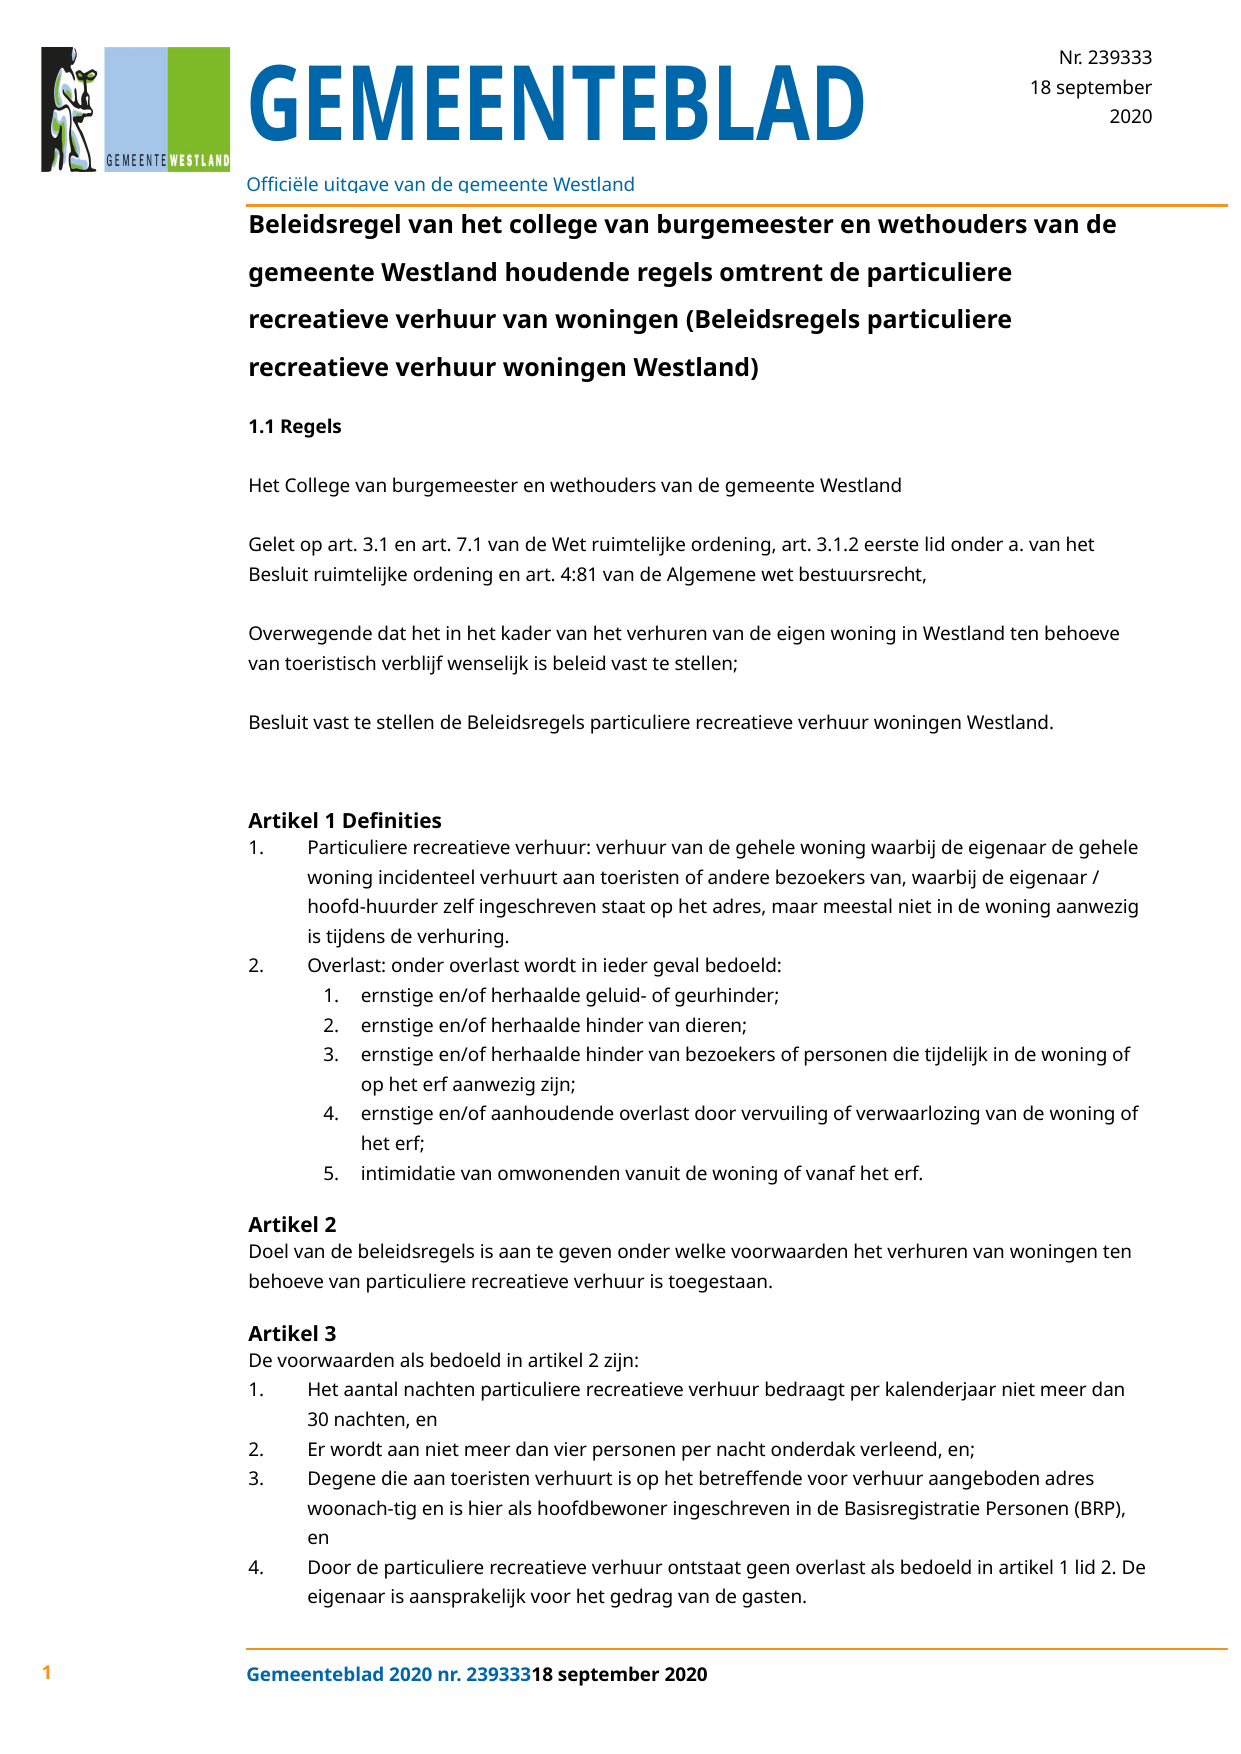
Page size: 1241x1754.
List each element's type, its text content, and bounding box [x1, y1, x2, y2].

picture [41, 47, 231, 172]
text Overwegende dat het in het kader van het verhuren van de eigen woning in Westland ten behoeve van toeristisch verblijf wenselijk is beleid vast te stellen; [248, 620, 1152, 676]
text Beleidsregel van het college van burgemeester en wethouders van de gemeente Westland houdende regels omtrent de particuliere recreatieve verhuur van woningen (Beleidsregels particuliere recreatieve verhuur woningen Westland) [248, 207, 1152, 384]
list intimidatie van omwonenden vanuit de woning of vanaf het erf. [323, 1160, 1152, 1186]
list ernstige en/of herhaalde hinder van bezoekers of personen die tijdelijk in de woning of op het erf aanwezig zijn; [323, 1041, 1152, 1097]
list ernstige en/of herhaalde hinder van dieren; [323, 1012, 1152, 1038]
text De voorwaarden als bedoeld in artikel 2 zijn: [248, 1347, 1152, 1373]
list ernstige en/of herhaalde geluid- of geurhinder; [323, 982, 1152, 1008]
list Overlast: onder overlast wordt in ieder geval bedoeld: [248, 953, 1152, 978]
text Artikel 2 [248, 1210, 1152, 1239]
text Doel van de beleidsregels is aan te geven onder welke voorwaarden het verhuren van woningen ten behoeve van particuliere recreatieve verhuur is toegestaan. [248, 1239, 1152, 1294]
text Gelet op art. 3.1 en art. 7.1 van de Wet ruimtelijke ordening, art. 3.1.2 eerste lid onder a. van het Besluit ruimtelijke ordening en art. 4:81 van de Algemene wet bestuursrecht, [248, 531, 1152, 587]
list Degene die aan toeristen verhuurt is op het betreffende voor verhuur aangeboden adres woonach-tig en is hier als hoofdbewoner ingeschreven in de Basisregistratie Personen (BRP), en [248, 1465, 1152, 1550]
text 1.1 Regels [248, 413, 1152, 439]
text Besluit vast te stellen de Beleidsregels particuliere recreatieve verhuur woningen Westland. [248, 709, 1152, 735]
text Artikel 1 Definities [248, 806, 1152, 834]
list Door de particuliere recreatieve verhuur ontstaat geen overlast als bedoeld in artikel 1 lid 2. De eigenaar is aansprakelijk voor het gedrag van de gasten. [248, 1554, 1152, 1609]
text Artikel 3 [248, 1319, 1152, 1347]
text Het College van burgemeester en wethouders van de gemeente Westland [248, 472, 1152, 498]
list ernstige en/of aanhoudende overlast door vervuiling of verwaarlozing van de woning of het erf; [323, 1101, 1152, 1156]
list Er wordt aan niet meer dan vier personen per nacht onderdak verleend, en; [248, 1436, 1152, 1462]
list Het aantal nachten particuliere recreatieve verhuur bedraagt per kalenderjaar niet meer dan 30 nachten, en [248, 1377, 1152, 1432]
list Particuliere recreatieve verhuur: verhuur van de gehele woning waarbij de eigenaar de gehele woning incidenteel verhuurt aan toeristen of andere bezoekers van, waarbij de eigenaar / hoofd-huurder zelf ingeschreven staat op het adres, maar meestal niet in de woning aanwezig is tijdens de verhuring. [248, 834, 1152, 949]
